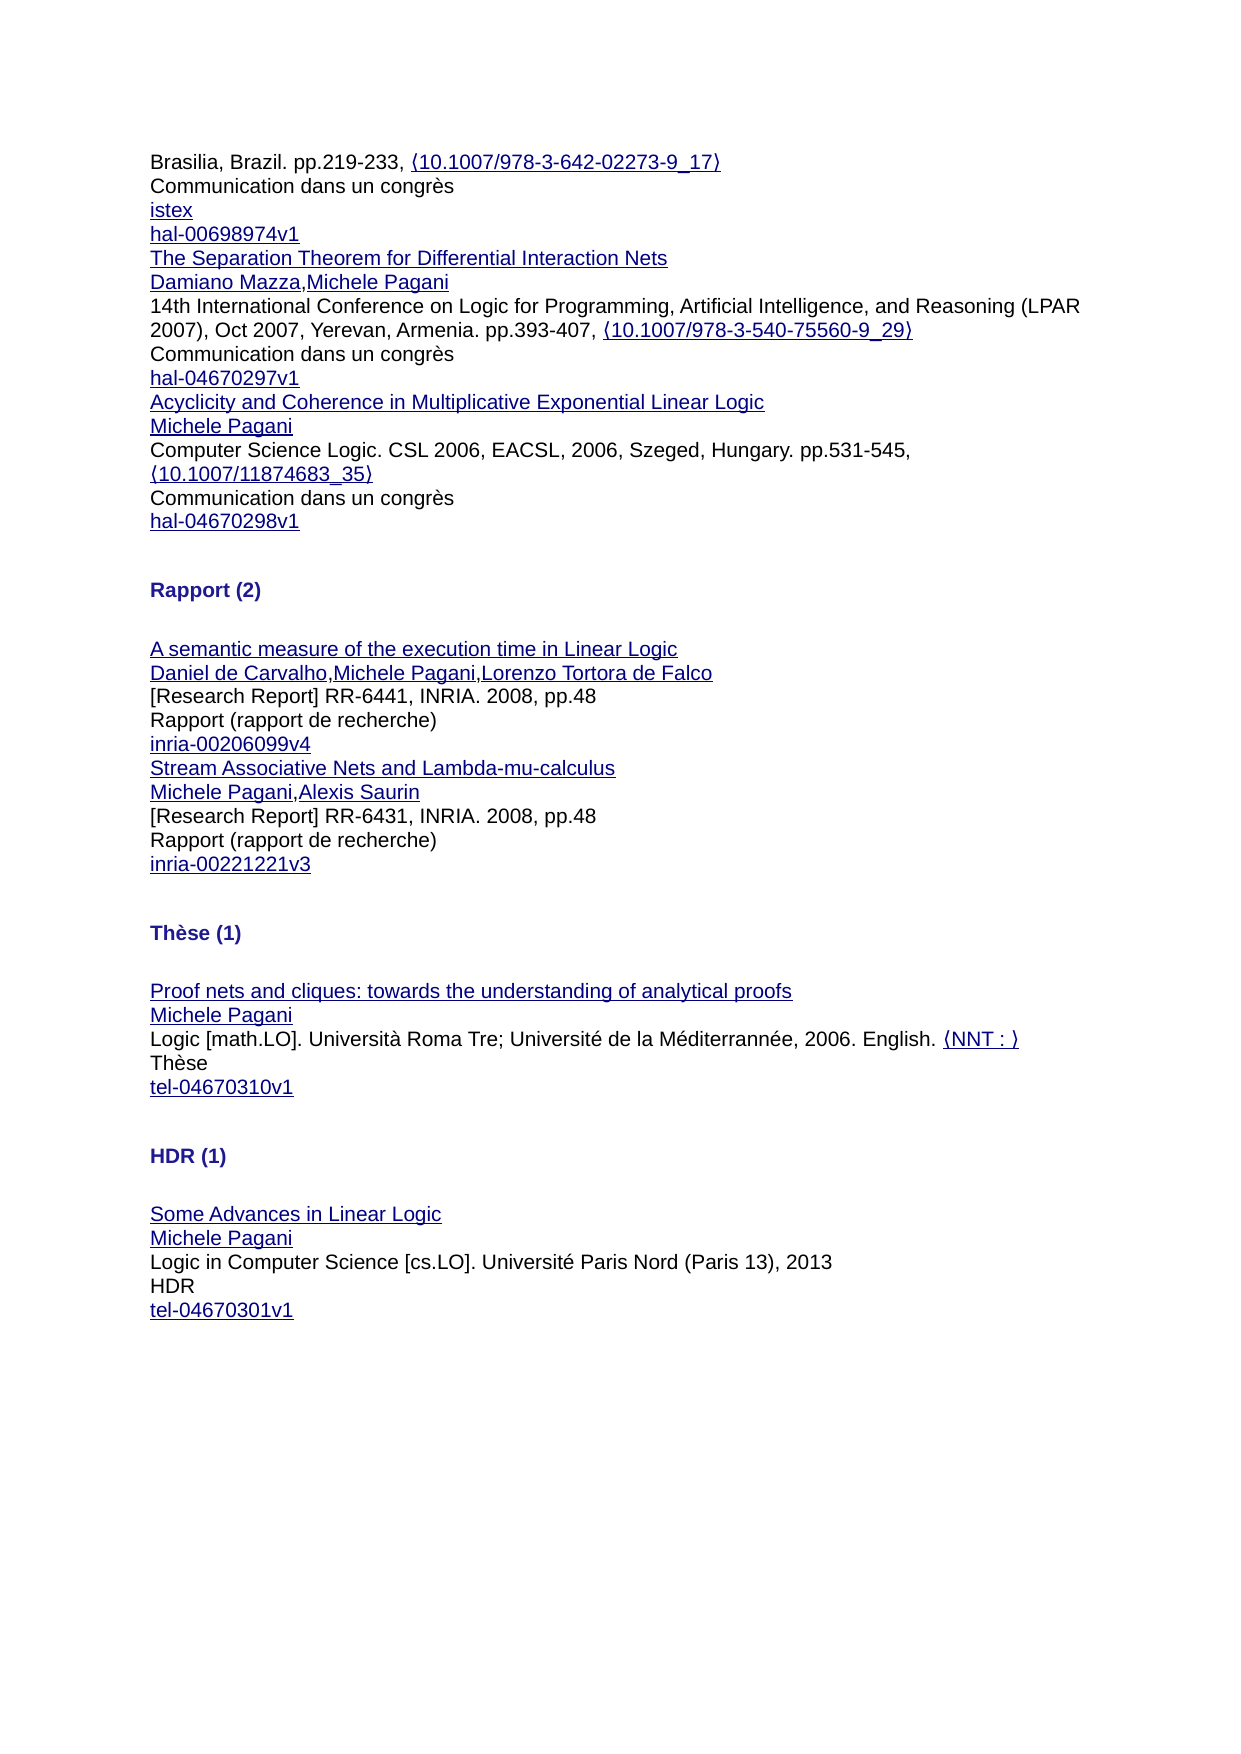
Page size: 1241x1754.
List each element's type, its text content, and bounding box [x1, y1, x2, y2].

table_cell The Cut-Elimination Thereom for Differential Nets with Promotion Michele Pagani 9th International Conference on Typed Lambda Calculi and Applications (TLCA 2009), Jul 2009, Brasilia, Brazil. pp.219-233, ⟨10.1007/978-3-642-02273-9_17⟩ Communication dans un congrès istex hal-00698974v1 [150, 150, 1090, 246]
table_cell Acyclicity and Coherence in Multiplicative Exponential Linear Logic Michele Pagani Computer Science Logic. CSL 2006, EACSL, 2006, Szeged, Hungary. pp.531-545, ⟨10.1007/11874683_35⟩ Communication dans un congrès hal-04670298v1 [150, 390, 1090, 533]
subtitle Rapport (2) [150, 578, 1090, 602]
table_header Some Advances in Linear Logic Michele Pagani Logic in Computer Science [cs.LO]. Université Paris Nord (Paris 13), 2013 HDR tel-04670301v1 [150, 1202, 1090, 1322]
table_cell The Separation Theorem for Differential Interaction Nets Damiano Mazza,Michele Pagani 14th International Conference on Logic for Programming, Artificial Intelligence, and Reasoning (LPAR 2007), Oct 2007, Yerevan, Armenia. pp.393-407, ⟨10.1007/978-3-540-75560-9_29⟩ Communication dans un congrès hal-04670297v1 [150, 246, 1090, 389]
subtitle Thèse (1) [150, 921, 1090, 945]
table_header Proof nets and cliques: towards the understanding of analytical proofs Michele Pagani Logic [math.LO]. Università Roma Tre; Université de la Méditerrannée, 2006. English. ⟨NNT : ⟩ Thèse tel-04670310v1 [150, 979, 1090, 1099]
table_cell Stream Associative Nets and Lambda-mu-calculus Michele Pagani,Alexis Saurin [Research Report] RR-6431, INRIA. 2008, pp.48 Rapport (rapport de recherche) inria-00221221v3 [150, 756, 1090, 876]
table_header A semantic measure of the execution time in Linear Logic Daniel de Carvalho,Michele Pagani,Lorenzo Tortora de Falco [Research Report] RR-6441, INRIA. 2008, pp.48 Rapport (rapport de recherche) inria-00206099v4 [150, 636, 1090, 756]
subtitle HDR (1) [150, 1144, 1090, 1168]
